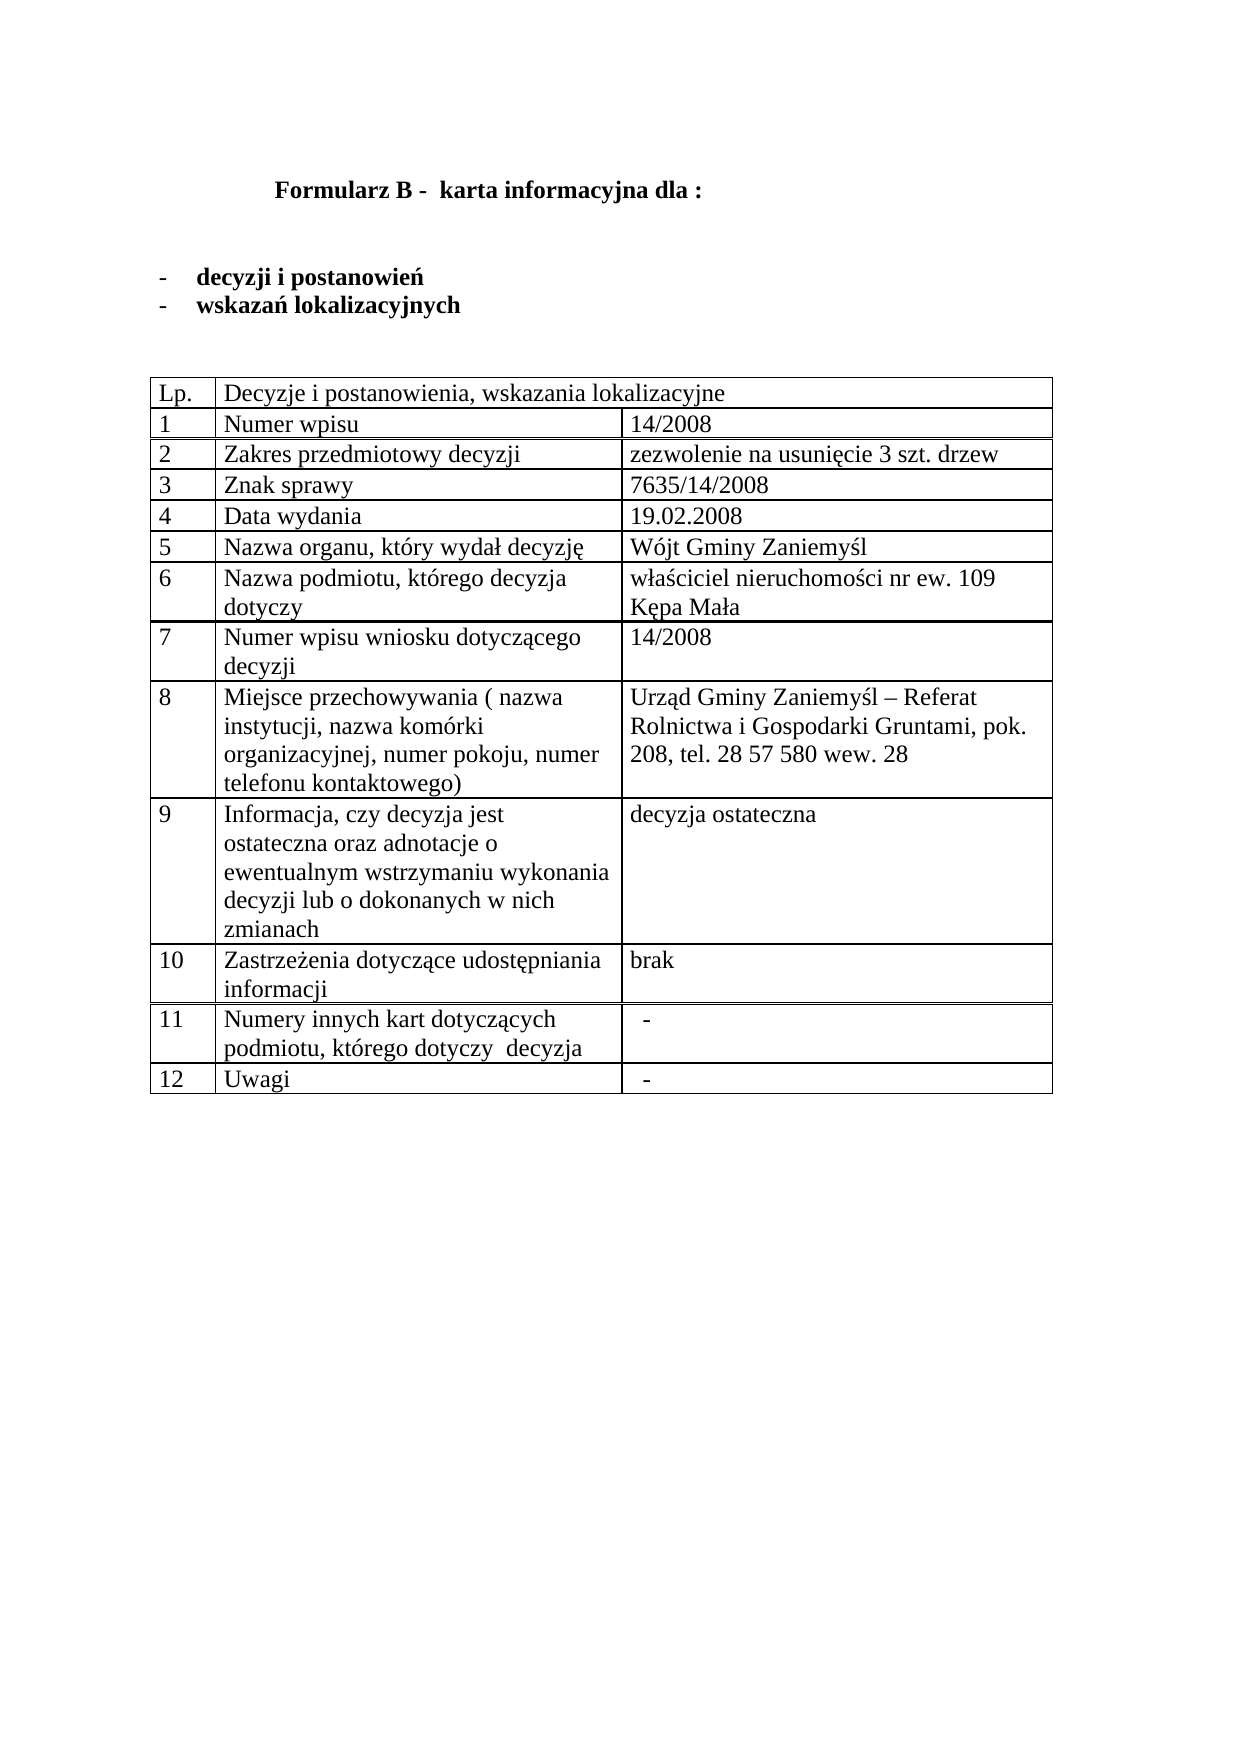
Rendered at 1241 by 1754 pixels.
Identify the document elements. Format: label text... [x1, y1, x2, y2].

table_cell Uwagi [216, 1064, 621, 1093]
table_cell Zakres przedmiotowy decyzji [216, 440, 621, 468]
table_cell 9 [151, 799, 215, 943]
list wskazań lokalizacyjnych [159, 291, 1122, 319]
table_cell - [623, 1064, 1052, 1093]
table_cell Numery innych kart dotyczących podmiotu, którego dotyczy decyzja [216, 1005, 621, 1062]
table_header Decyzje i postanowienia, wskazania lokalizacyjne [216, 378, 1052, 407]
table_header Lp. [151, 378, 215, 407]
table_cell Wójt Gminy Zaniemyśl [623, 532, 1052, 561]
table_cell decyzja ostateczna [623, 799, 1052, 943]
table_cell Nazwa podmiotu, którego decyzja dotyczy [216, 563, 621, 620]
table_cell zezwolenie na usunięcie 3 szt. drzew [623, 440, 1052, 468]
table_cell 12 [151, 1064, 215, 1093]
table_cell Nazwa organu, który wydał decyzję [216, 532, 621, 561]
table_cell Numer wpisu [216, 409, 621, 437]
table_cell 7 [151, 623, 215, 680]
table_cell 8 [151, 682, 215, 797]
table_cell Numer wpisu wniosku dotyczącego decyzji [216, 623, 621, 680]
table_cell 3 [151, 470, 215, 499]
table_cell 11 [151, 1005, 215, 1062]
table_cell 10 [151, 945, 215, 1002]
table_cell Urząd Gminy Zaniemyśl – Referat Rolnictwa i Gospodarki Gruntami, pok. 208, tel. 28 57 580 wew. 28 [623, 682, 1052, 797]
table_cell 19.02.2008 [623, 501, 1052, 530]
table_cell 7635/14/2008 [623, 470, 1052, 499]
table_cell 1 [151, 409, 215, 437]
table_cell 5 [151, 532, 215, 561]
table_cell 4 [151, 501, 215, 530]
table_cell 14/2008 [623, 409, 1052, 437]
table_cell brak [623, 945, 1052, 1002]
table_cell - [623, 1005, 1052, 1062]
table_cell Miejsce przechowywania ( nazwa instytucji, nazwa komórki organizacyjnej, numer pokoju, numer telefonu kontaktowego) [216, 682, 621, 797]
table_cell Data wydania [216, 501, 621, 530]
table_cell Zastrzeżenia dotyczące udostępniania informacji [216, 945, 621, 1002]
table_cell Informacja, czy decyzja jest ostateczna oraz adnotacje o ewentualnym wstrzymaniu wykonania decyzji lub o dokonanych w nich zmianach [216, 799, 621, 943]
text Formularz B - karta informacyjna dla : [118, 176, 1122, 204]
table_cell 2 [151, 440, 215, 468]
table_cell właściciel nieruchomości nr ew. 109 Kępa Mała [623, 563, 1052, 620]
table_cell 14/2008 [623, 623, 1052, 680]
table_cell 6 [151, 563, 215, 620]
table_cell Znak sprawy [216, 470, 621, 499]
list decyzji i postanowień [159, 262, 1122, 291]
